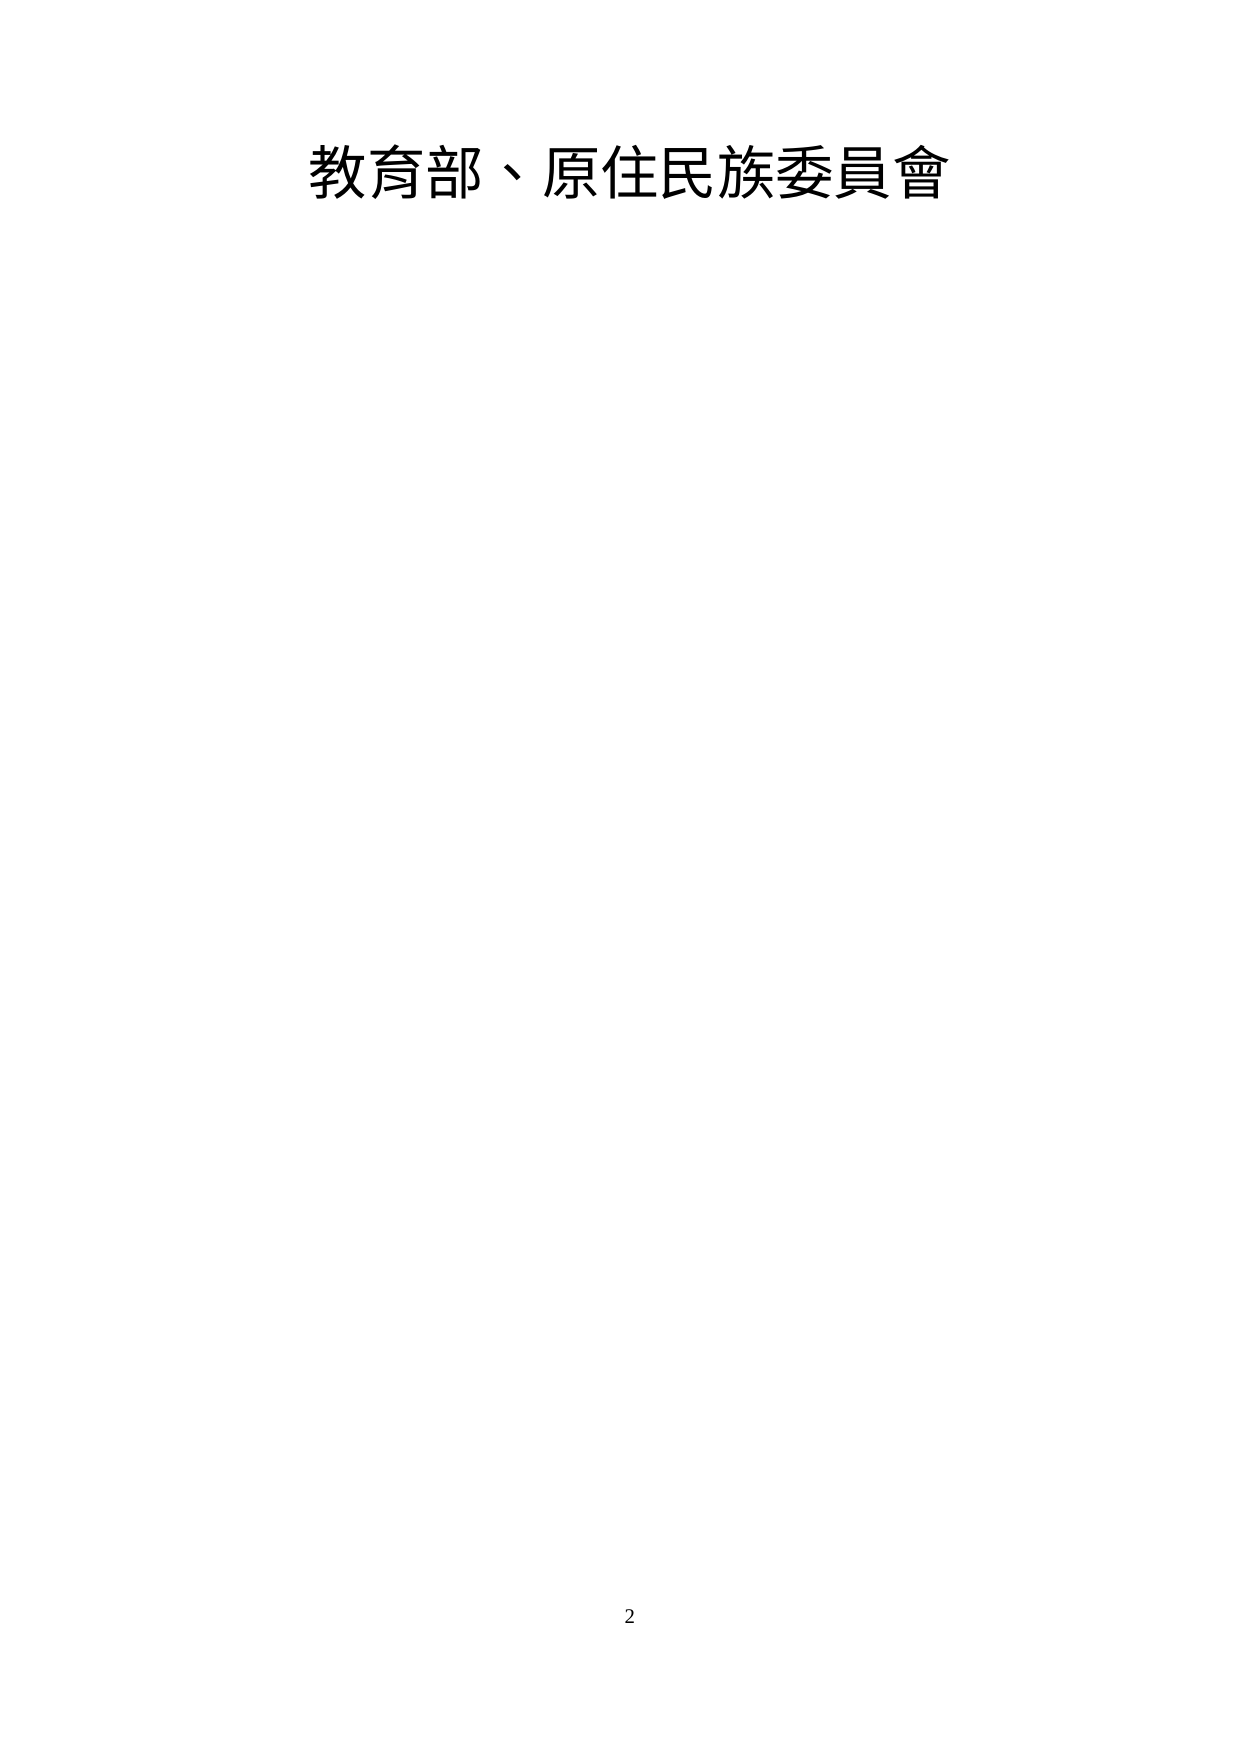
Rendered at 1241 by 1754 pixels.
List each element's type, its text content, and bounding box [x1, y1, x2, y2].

text 教育部、原住民族委員會 [206, 96, 1053, 221]
